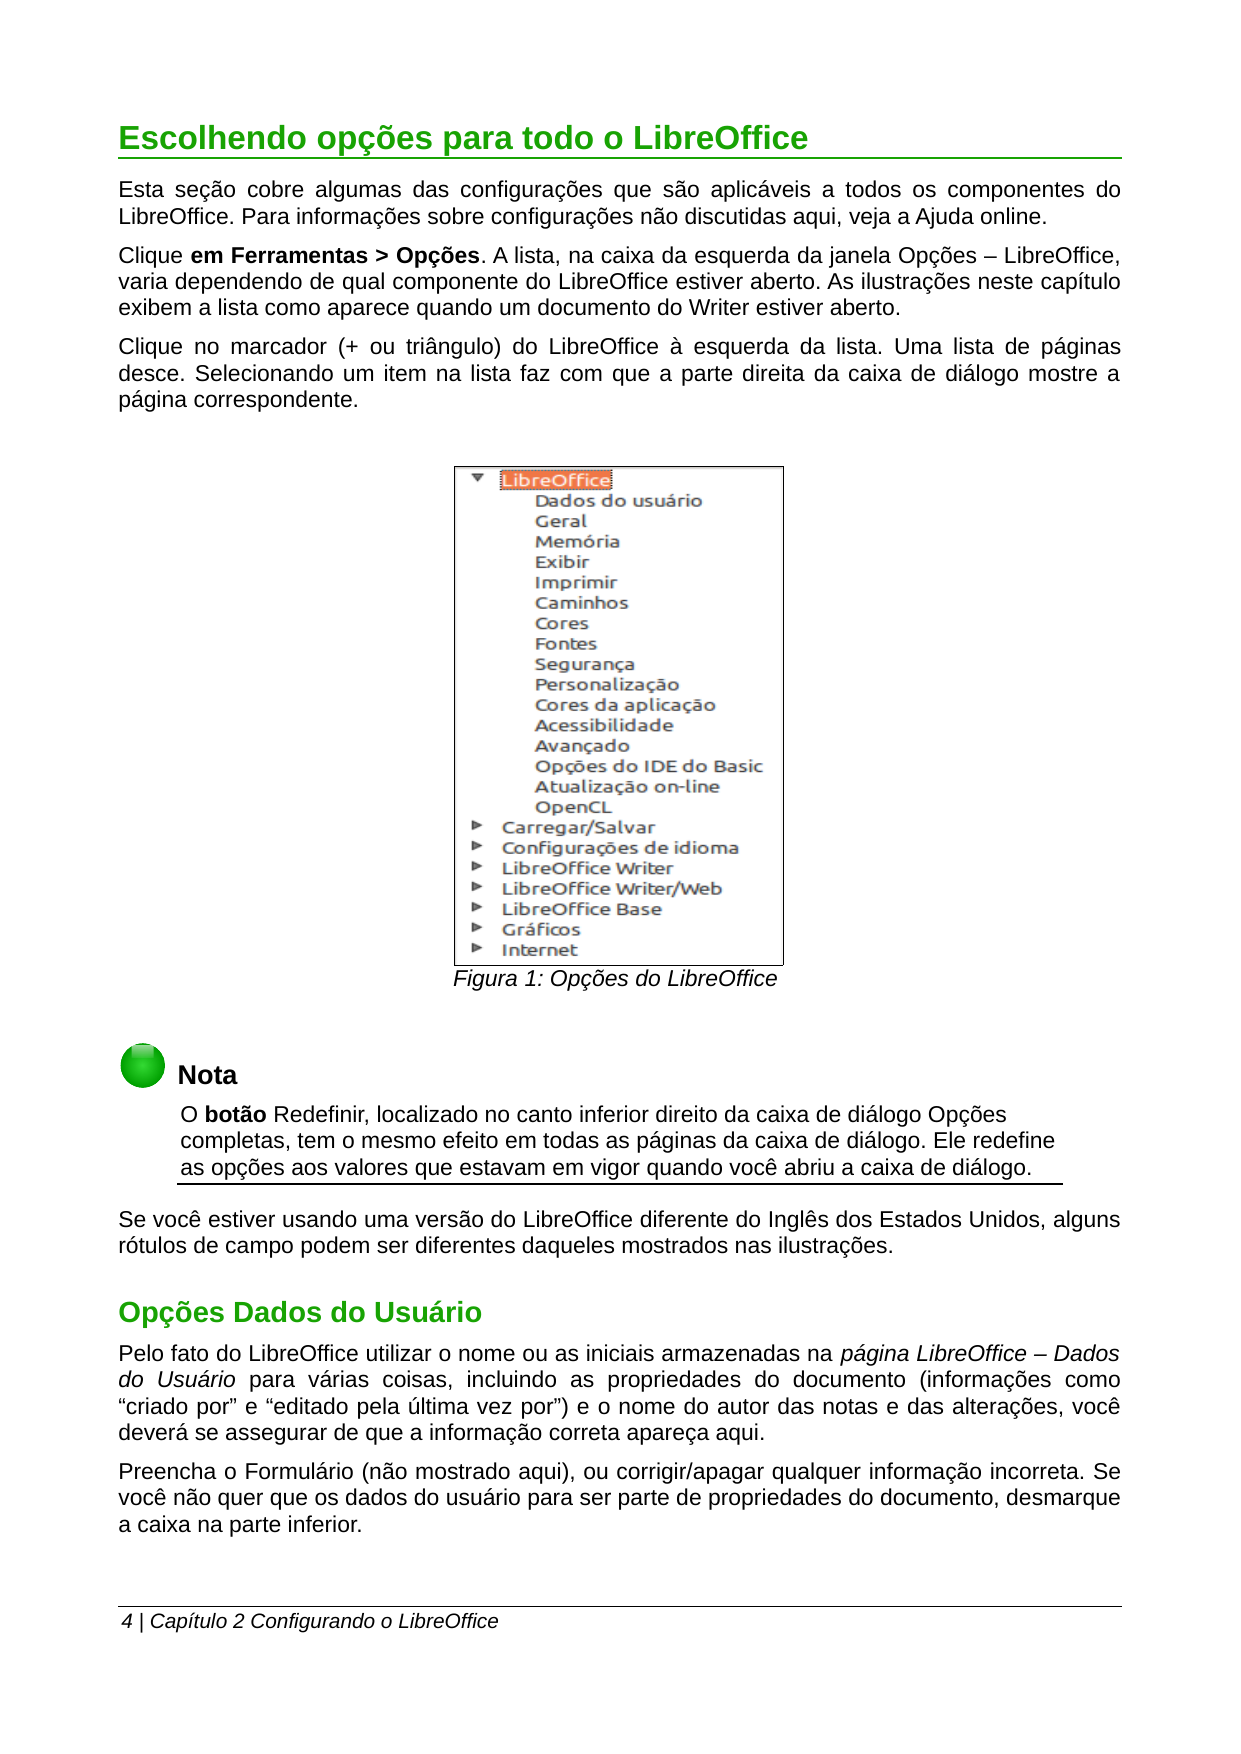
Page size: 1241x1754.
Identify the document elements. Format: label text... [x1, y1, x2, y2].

subtitle Opções Dados do Usuário [118, 1295, 1122, 1328]
text Pelo fato do LibreOffice utilizar o nome ou as iniciais armazenadas na página LibreOffice – Dados do Usuário para várias coisas, incluindo as propriedades do documento (informações como “criado por” e “editado pela última vez por”) e o nome do autor das notas e das alterações, você deverá se assegurar de que a informação correta apareça aqui. [118, 1340, 1122, 1446]
text Clique no marcador (+ ou triângulo) do LibreOffice à esquerda da lista. Uma lista de páginas desce. Selecionando um item na lista faz com que a parte direita da caixa de diálogo mostre a página correspondente. [118, 333, 1122, 412]
text Esta seção cobre algumas das configurações que são aplicáveis a todos os componentes do LibreOffice. Para informações sobre configurações não discutidas aqui, veja a Ajuda online. [118, 176, 1122, 229]
subtitle Escolhendo opções para todo o LibreOffice [118, 118, 1122, 157]
subtitle Nota [118, 1041, 1122, 1090]
text Figura 1: Opções do LibreOffice [453, 466, 783, 991]
text Se você estiver usando uma versão do LibreOffice diferente do Inglês dos Estados Unidos, alguns rótulos de campo podem ser diferentes daqueles mostrados nas ilustrações. [118, 1206, 1122, 1259]
picture [455, 467, 783, 965]
text Preencha o Formulário (não mostrado aqui), ou corrigir/apagar qualquer informação incorreta. Se você não quer que os dados do usuário para ser parte de propriedades do documento, desmarque a caixa na parte inferior. [118, 1458, 1122, 1537]
text O botão Redefinir, localizado no canto inferior direito da caixa de diálogo Opções completas, tem o mesmo efeito em todas as páginas da caixa de diálogo. Ele redefine as opções aos valores que estavam em vigor quando você abriu a caixa de diálogo. [177, 1098, 1063, 1183]
text Clique em Ferramentas > Opções. A lista, na caixa da esquerda da janela Opções – LibreOffice, varia dependendo de qual componente do LibreOffice estiver aberto. As ilustrações neste capítulo exibem a lista como aparece quando um documento do Writer estiver aberto. [118, 242, 1122, 321]
